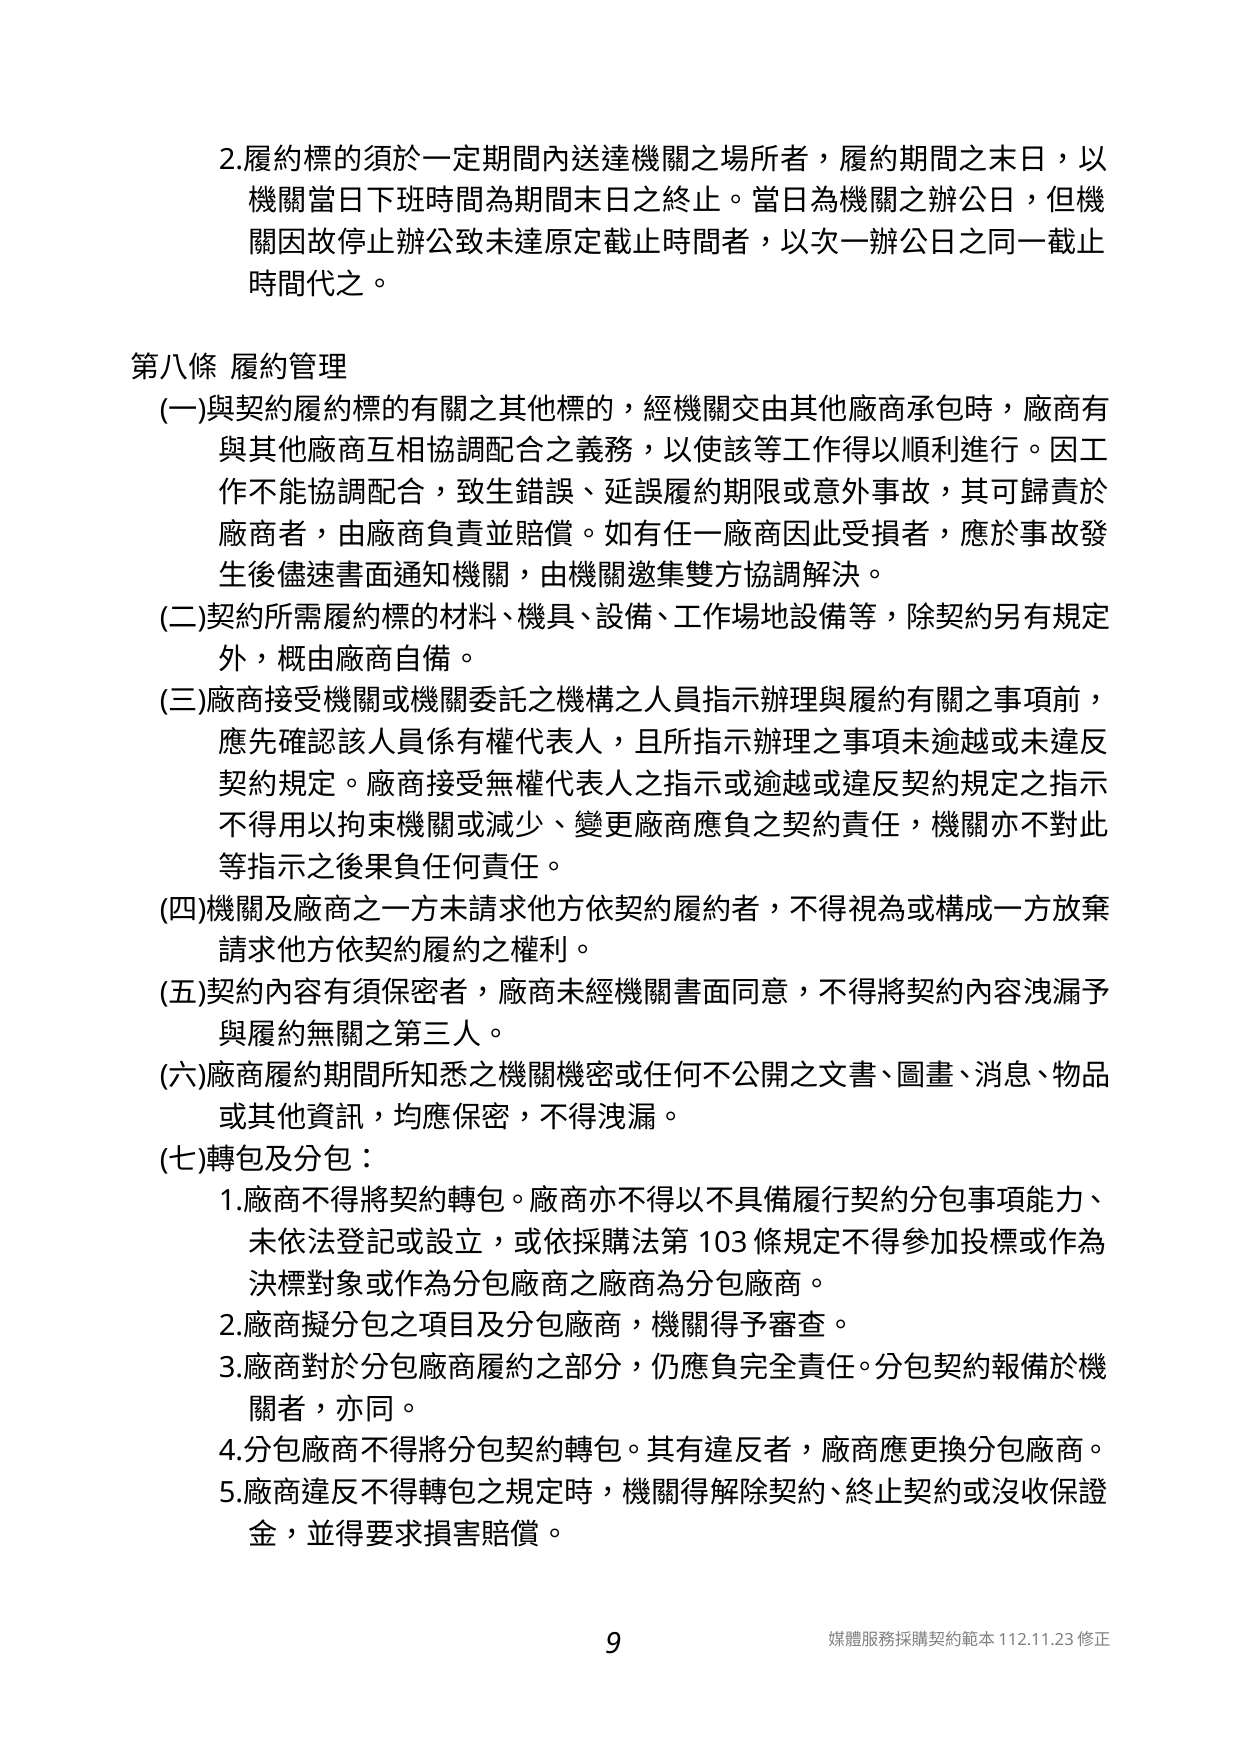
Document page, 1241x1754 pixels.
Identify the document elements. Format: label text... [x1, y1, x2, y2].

text (二)契約所需履約標的材料、機具、設備、工作場地設備等，除契約另有規定外，概由廠商自備。 [159, 594, 1110, 677]
text (一)與契約履約標的有關之其他標的，經機關交由其他廠商承包時，廠商有與其他廠商互相協調配合之義務，以使該等工作得以順利進行。因工作不能協調配合，致生錯誤、延誤履約期限或意外事故，其可歸責於廠商者，由廠商負責並賠償。如有任一廠商因此受損者，應於事故發生後儘速書面通知機關，由機關邀集雙方協調解決。 [159, 386, 1110, 594]
text 1.廠商不得將契約轉包。廠商亦不得以不具備履行契約分包事項能力、未依法登記或設立，或依採購法第103條規定不得參加投標或作為決標對象或作為分包廠商之廠商為分包廠商。 [218, 1177, 1108, 1302]
text 5.廠商違反不得轉包之規定時，機關得解除契約、終止契約或沒收保證金，並得要求損害賠償。 [218, 1469, 1108, 1552]
text (七)轉包及分包： [159, 1136, 1110, 1177]
text (四)機關及廠商之一方未請求他方依契約履約者，不得視為或構成一方放棄請求他方依契約履約之權利。 [159, 886, 1110, 969]
text 4.分包廠商不得將分包契約轉包。其有違反者，廠商應更換分包廠商。 [218, 1427, 1108, 1469]
text 2.履約標的須於一定期間內送達機關之場所者，履約期間之末日，以機關當日下班時間為期間末日之終止。當日為機關之辦公日，但機關因故停止辦公致未達原定截止時間者，以次一辦公日之同一截止時間代之。 [218, 136, 1108, 302]
text (三)廠商接受機關或機關委託之機構之人員指示辦理與履約有關之事項前，應先確認該人員係有權代表人，且所指示辦理之事項未逾越或未違反契約規定。廠商接受無權代表人之指示或逾越或違反契約規定之指示，不得用以拘束機關或減少、變更廠商應負之契約責任，機關亦不對此等指示之後果負任何責任。 [159, 677, 1110, 886]
text 第八條 履約管理 [130, 344, 1110, 386]
text (五)契約內容有須保密者，廠商未經機關書面同意，不得將契約內容洩漏予與履約無關之第三人。 [159, 969, 1110, 1052]
text (六)廠商履約期間所知悉之機關機密或任何不公開之文書、圖畫、消息、物品或其他資訊，均應保密，不得洩漏。 [159, 1052, 1110, 1136]
text 2.廠商擬分包之項目及分包廠商，機關得予審查。 [218, 1302, 1108, 1344]
text 3.廠商對於分包廠商履約之部分，仍應負完全責任。分包契約報備於機關者，亦同。 [218, 1344, 1108, 1427]
